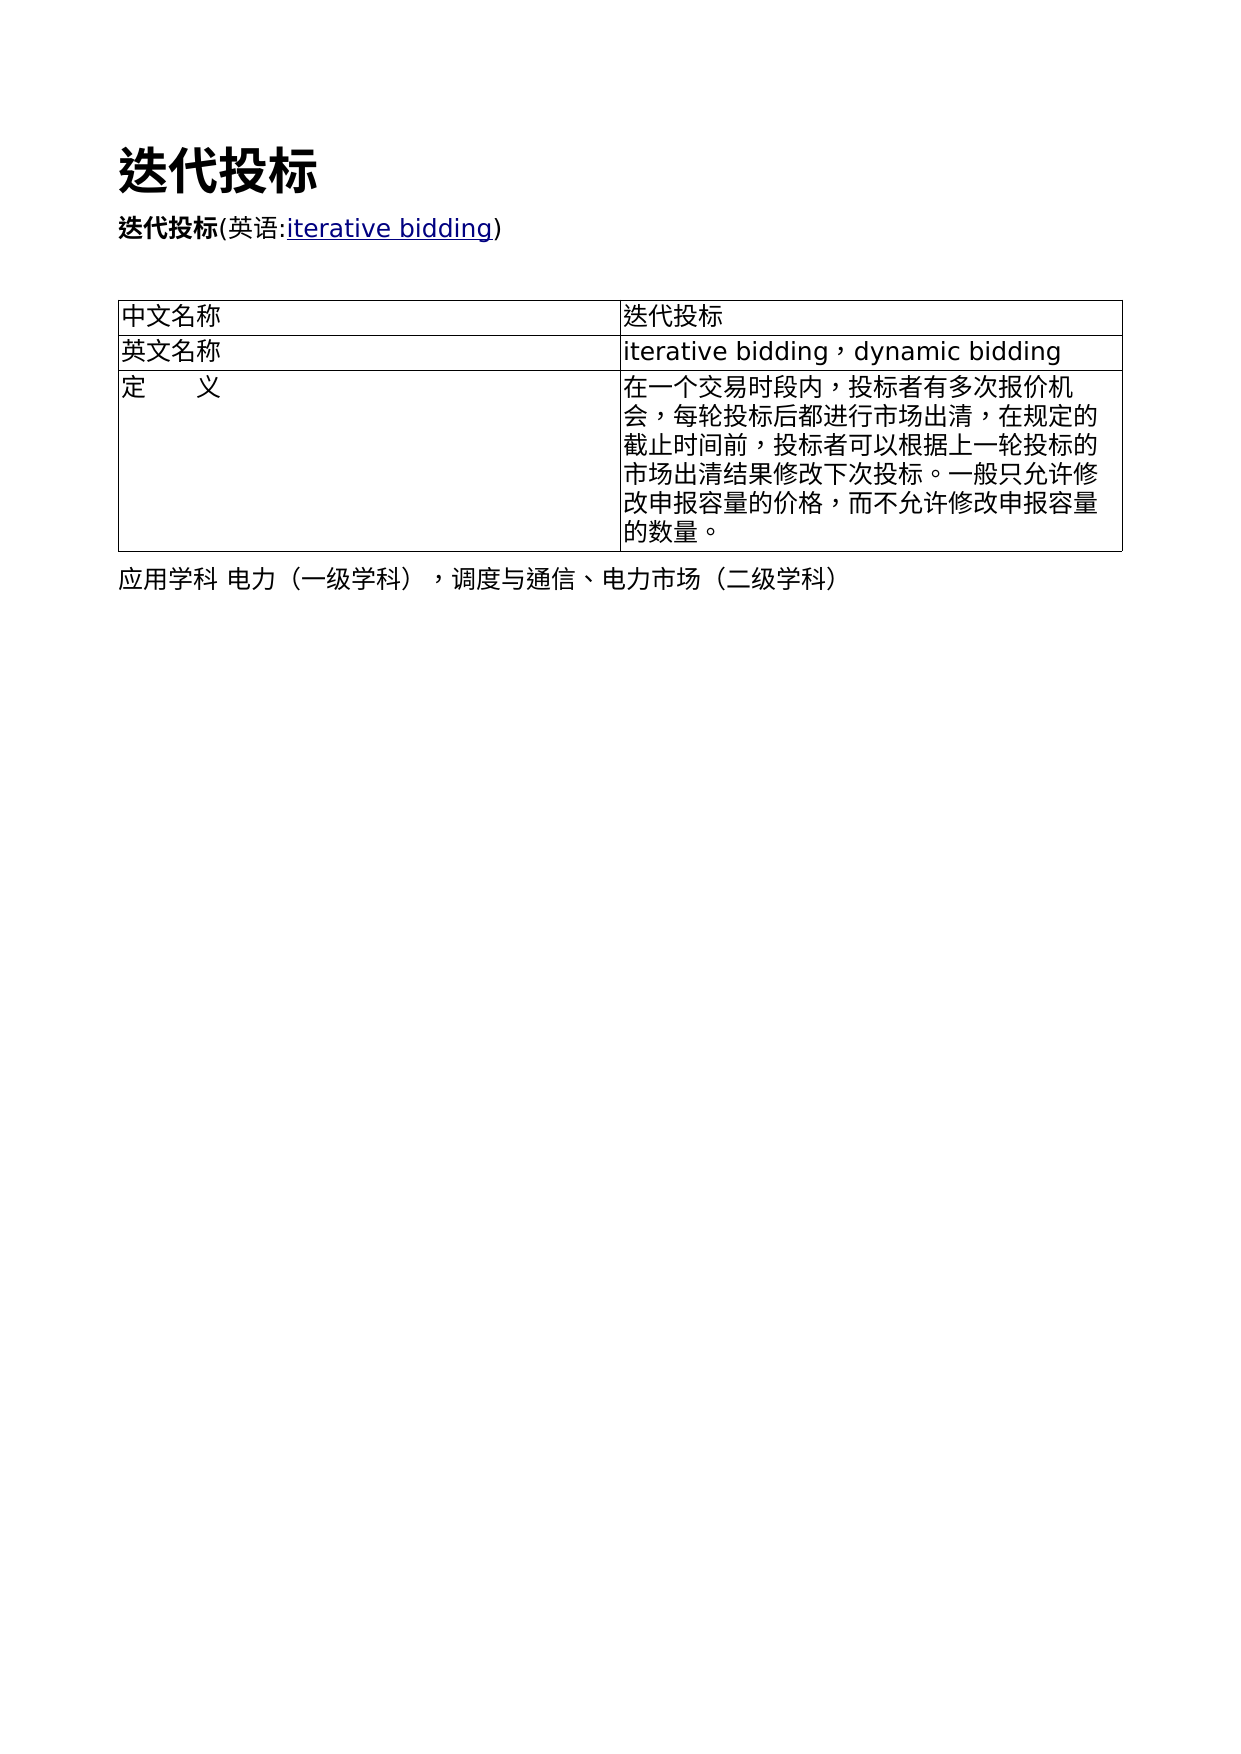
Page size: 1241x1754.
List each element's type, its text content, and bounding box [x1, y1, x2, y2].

text 迭代投标(英语:iterative bidding) [118, 214, 1122, 272]
text 应用学科 电力（一级学科），调度与通信、电力市场（二级学科） [118, 566, 1122, 595]
table_cell iterative bidding，dynamic bidding [621, 336, 1122, 370]
table_header 中文名称 [119, 301, 620, 334]
subtitle 迭代投标 [118, 143, 1122, 201]
table_cell 英文名称 [119, 336, 620, 370]
table_cell 定 义 [119, 371, 620, 551]
table_header 迭代投标 [621, 301, 1122, 334]
table_cell 在一个交易时段内，投标者有多次报价机会，每轮投标后都进行市场出清，在规定的截止时间前，投标者可以根据上一轮投标的市场出清结果修改下次投标。一般只允许修改申报容量的价格，而不允许修改申报容量的数量。 [621, 371, 1122, 551]
